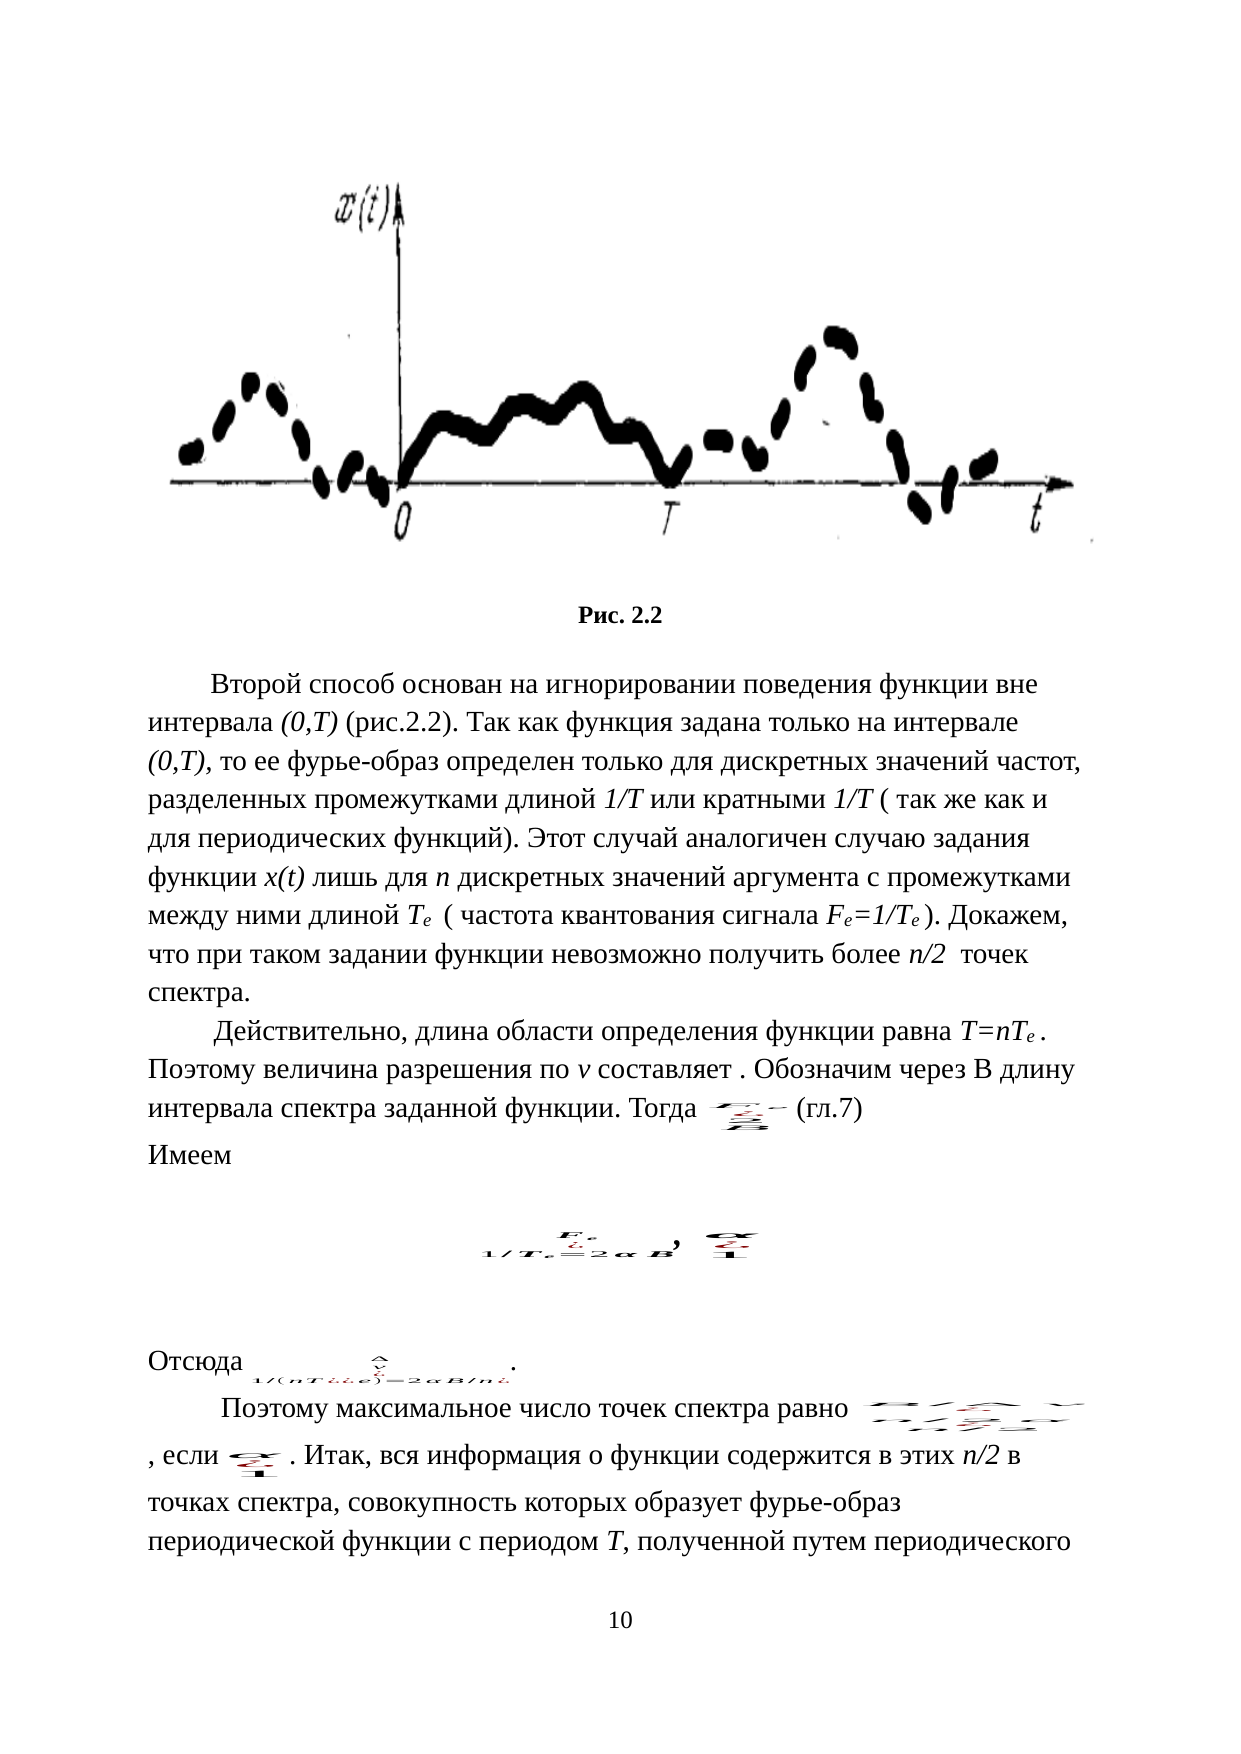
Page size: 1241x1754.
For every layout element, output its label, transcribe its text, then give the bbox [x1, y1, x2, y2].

text , [148, 1214, 1092, 1260]
text Имеем [148, 1137, 1092, 1171]
text Отсюда . [148, 1343, 1092, 1385]
text Поэтому максимальное число точек спектра равно , если . Итак, вся информация о функции содержится в этих n/2 в точках спектра, совокупность которых образует фурье-образ периодической функции с периодом Т, полученной путем периодического продолжения с периодом T исходной функции вне интервала (0,Т). [148, 1390, 1092, 1557]
text Рис. 2.2 [148, 600, 1092, 629]
text Действительно, длина области определения функции равна T=nTe . Поэтому величина разрешения по v составляет . Обозначим через В длину интервала спектра заданной функции. Тогда (гл.7) [148, 1013, 1092, 1132]
text Второй способ основан на игнорировании поведения функции вне интервала (0,Т) (рис.2.2). Так как функция задана только на интервале (0,Т), то ее фурье-образ определен только для дискретных значений частот, разделенных промежутками длиной 1/Т или кратными 1/Т ( так же как и для периодических функций). Этот случай аналогичен случаю задания функции x(t) лишь для n дискретных значений аргумента с промежутками между ними длиной Te ( частота квантования сигнала Fe=1/Te ). Докажем, что при таком задании функции невозможно получить более n/2 точек спектра. [148, 666, 1092, 1008]
